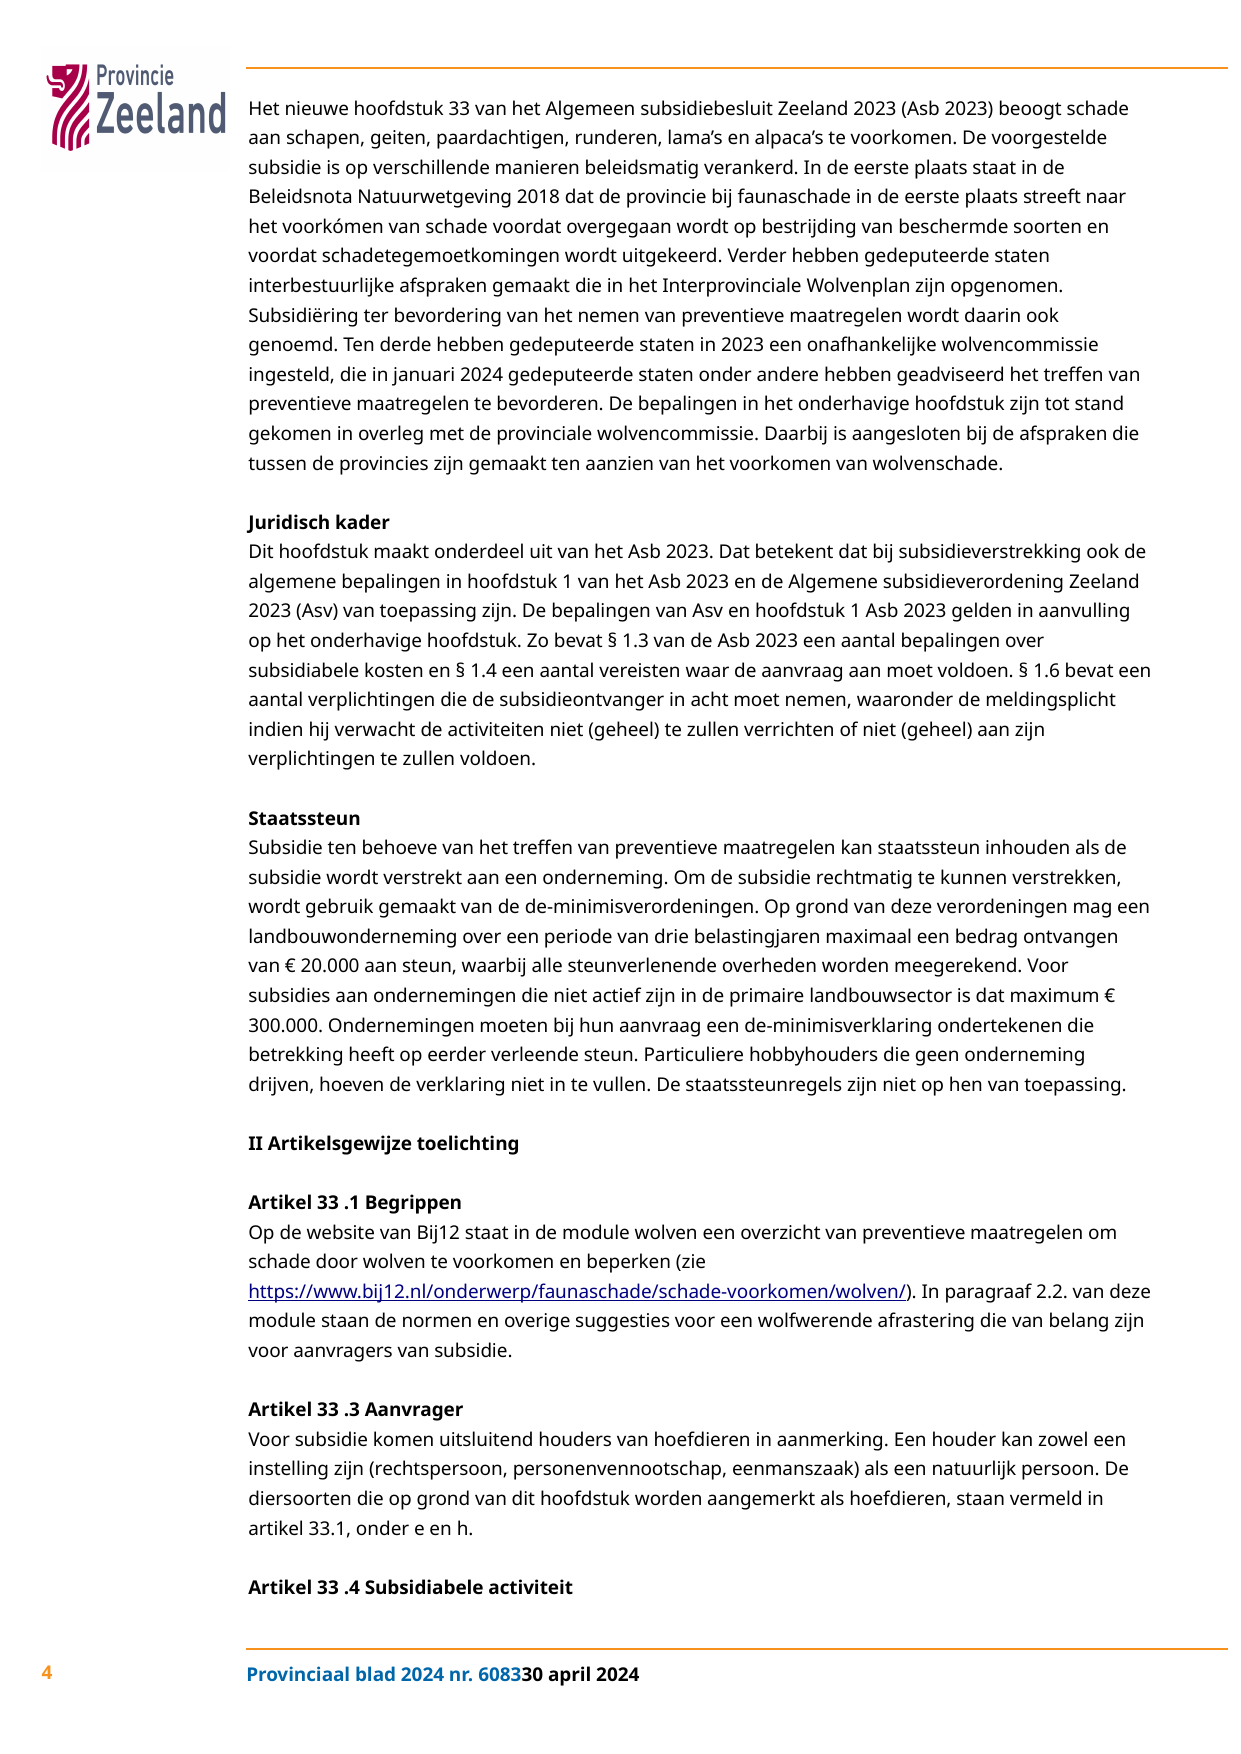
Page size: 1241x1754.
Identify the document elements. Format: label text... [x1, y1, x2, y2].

text Het nieuwe hoofdstuk 33 van het Algemeen subsidiebesluit Zeeland 2023 (Asb 2023) beoogt schade aan schapen, geiten, paardachtigen, runderen, lama’s en alpaca’s te voorkomen. De voorgestelde subsidie is op verschillende manieren beleidsmatig verankerd. In de eerste plaats staat in de Beleidsnota Natuurwetgeving 2018 dat de provincie bij faunaschade in de eerste plaats streeft naar het voorkómen van schade voordat overgegaan wordt op bestrijding van beschermde soorten en voordat schadetegemoetkomingen wordt uitgekeerd. Verder hebben gedeputeerde staten interbestuurlijke afspraken gemaakt die in het Interprovinciale Wolvenplan zijn opgenomen. Subsidiëring ter bevordering van het nemen van preventieve maatregelen wordt daarin ook genoemd. Ten derde hebben gedeputeerde staten in 2023 een onafhankelijke wolvencommissie ingesteld, die in januari 2024 gedeputeerde staten onder andere hebben geadviseerd het treffen van preventieve maatregelen te bevorderen. De bepalingen in het onderhavige hoofdstuk zijn tot stand gekomen in overleg met de provinciale wolvencommissie. Daarbij is aangesloten bij de afspraken die tussen de provincies zijn gemaakt ten aanzien van het voorkomen van wolvenschade. [248, 95, 1152, 476]
text Dit hoofdstuk maakt onderdeel uit van het Asb 2023. Dat betekent dat bij subsidieverstrekking ook de algemene bepalingen in hoofdstuk 1 van het Asb 2023 en de Algemene subsidieverordening Zeeland 2023 (Asv) van toepassing zijn. De bepalingen van Asv en hoofdstuk 1 Asb 2023 gelden in aanvulling op het onderhavige hoofdstuk. Zo bevat § 1.3 van de Asb 2023 een aantal bepalingen over subsidiabele kosten en § 1.4 een aantal vereisten waar de aanvraag aan moet voldoen. § 1.6 bevat een aantal verplichtingen die de subsidieontvanger in acht moet nemen, waaronder de meldingsplicht indien hij verwacht de activiteiten niet (geheel) te zullen verrichten of niet (geheel) aan zijn verplichtingen te zullen voldoen. [248, 538, 1152, 771]
text Voor subsidie komen uitsluitend houders van hoefdieren in aanmerking. Een houder kan zowel een instelling zijn (rechtspersoon, personenvennootschap, eenmanszaak) als een natuurlijk persoon. De diersoorten die op grond van dit hoofdstuk worden aangemerkt als hoefdieren, staan vermeld in artikel 33.1, onder e en h. [248, 1426, 1152, 1541]
picture [41, 47, 231, 172]
text Juridisch kader [248, 509, 1152, 535]
text Subsidie ten behoeve van het treffen van preventieve maatregelen kan staatssteun inhouden als de subsidie wordt verstrekt aan een onderneming. Om de subsidie rechtmatig te kunnen verstrekken, wordt gebruik gemaakt van de de-minimisverordeningen. Op grond van deze verordeningen mag een landbouwonderneming over een periode van drie belastingjaren maximaal een bedrag ontvangen van € 20.000 aan steun, waarbij alle steunverlenende overheden worden meegerekend. Voor subsidies aan ondernemingen die niet actief zijn in de primaire landbouwsector is dat maximum € 300.000. Ondernemingen moeten bij hun aanvraag een de-minimisverklaring ondertekenen die betrekking heeft op eerder verleende steun. Particuliere hobbyhouders die geen onderneming drijven, hoeven de verklaring niet in te vullen. De staatssteunregels zijn niet op hen van toepassing. [248, 834, 1152, 1097]
text Op de website van Bij12 staat in de module wolven een overzicht van preventieve maatregelen om schade door wolven te voorkomen en beperken (zie https://www.bij12.nl/onderwerp/faunaschade/schade-voorkomen/wolven/). In paragraaf 2.2. van deze module staan de normen en overige suggesties voor een wolfwerende afrastering die van belang zijn voor aanvragers van subsidie. [248, 1219, 1152, 1363]
text Artikel 33 .3 Aanvrager [248, 1396, 1152, 1422]
text II Artikelsgewijze toelichting [248, 1130, 1152, 1156]
text Artikel 33 .1 Begrippen [248, 1189, 1152, 1215]
text Artikel 33 .4 Subsidiabele activiteit [248, 1574, 1152, 1600]
text Staatssteun [248, 805, 1152, 831]
